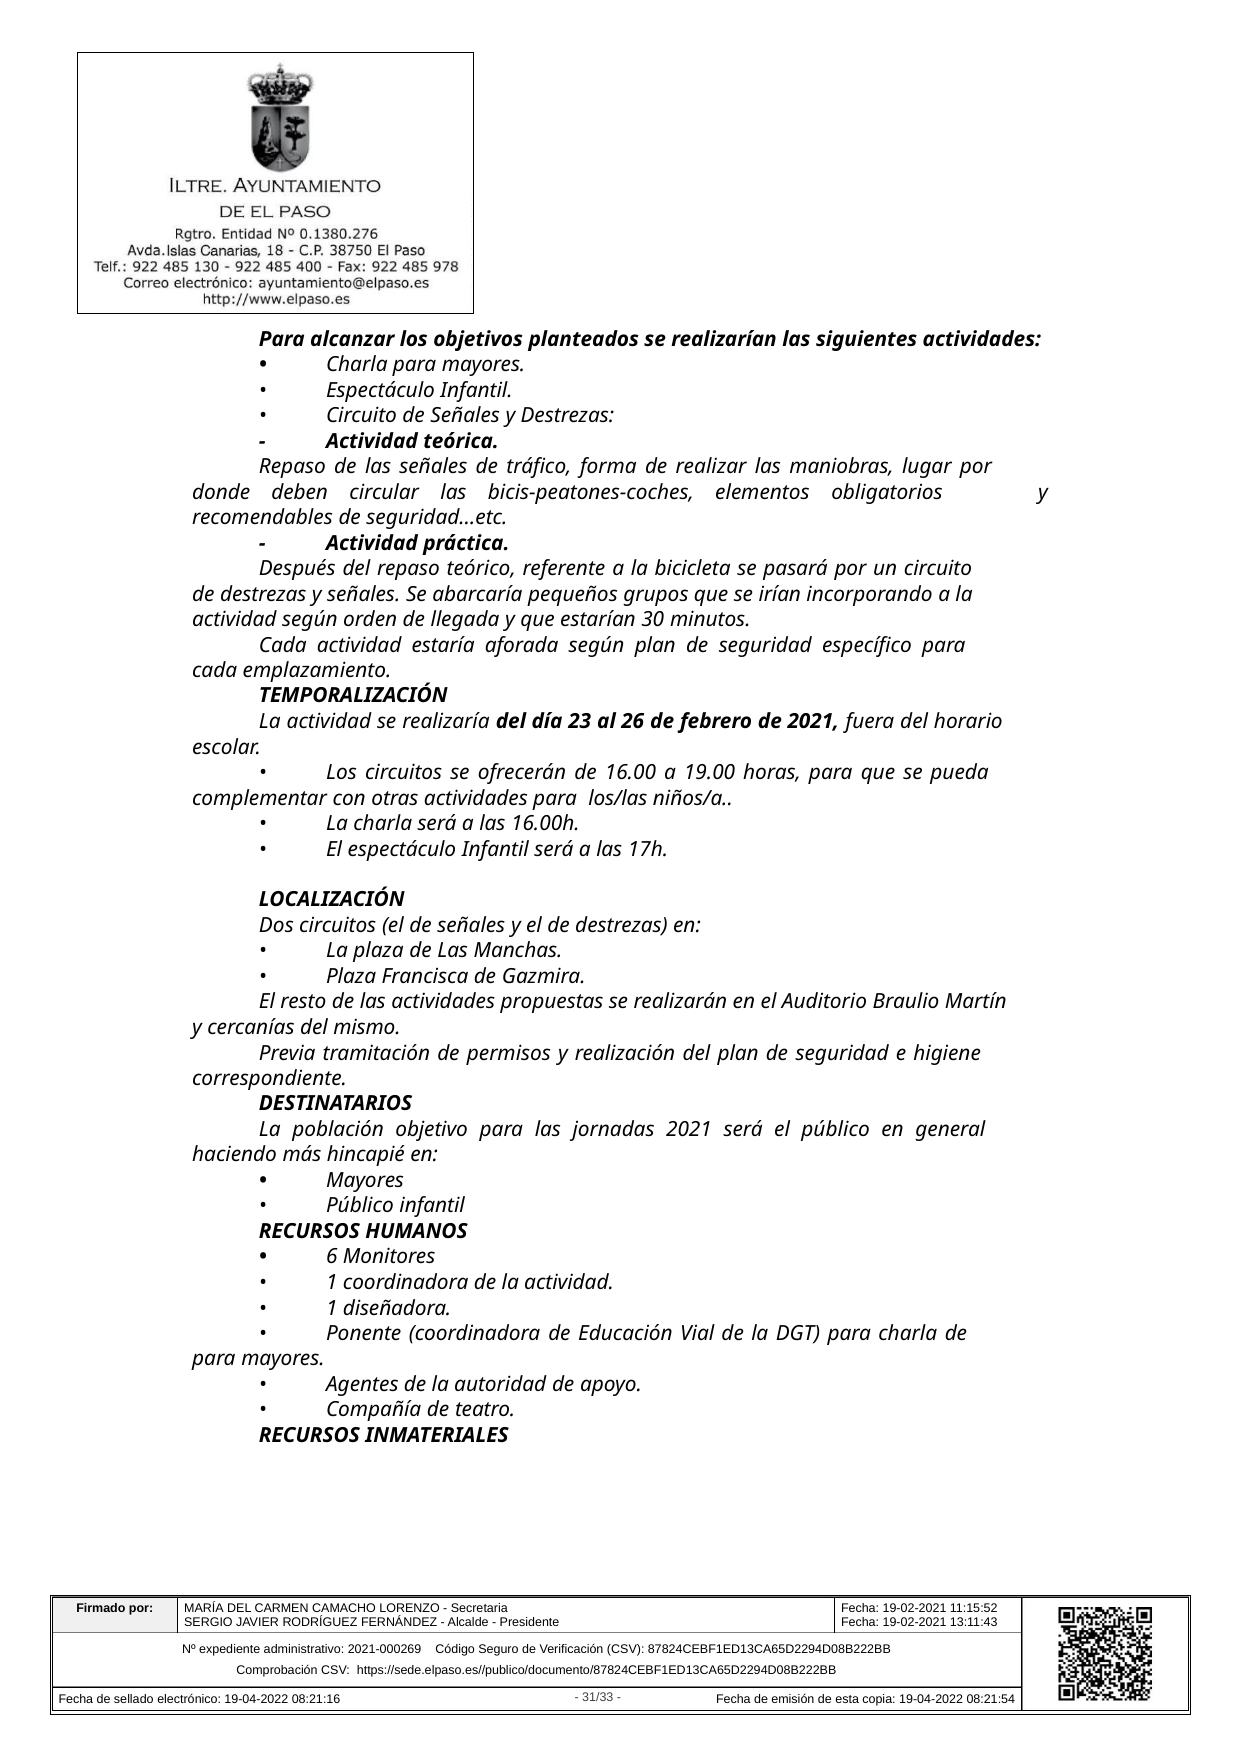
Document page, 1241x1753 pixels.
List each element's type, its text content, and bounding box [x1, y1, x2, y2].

text Charla para mayores. [326, 352, 668, 377]
text Plaza Francisca de Gazmira. [326, 964, 637, 988]
text - [259, 428, 296, 453]
picture [78, 53, 473, 313]
text LOCALIZACIÓN [259, 886, 772, 912]
text - [259, 529, 292, 555]
text Nº expediente administrativo: 2021-000269 Código Seguro de Verificación (CSV): 87824CEBF1ED13CA65D2294D08B222BB [182, 1642, 917, 1656]
text Fecha de sellado electrónico: 19-04-2022 08:21:16 [58, 1692, 365, 1706]
text El espectáculo Infantil será a las 17h. [326, 836, 719, 861]
text • [259, 1295, 296, 1320]
text Agentes de la autoridad de apoyo. [326, 1371, 711, 1396]
text 1 diseñadora. [326, 1295, 675, 1320]
text • [259, 1320, 296, 1345]
text Fecha: 19-02-2021 13:11:43 [841, 1615, 1022, 1629]
text • [259, 1243, 296, 1269]
text cada emplazamiento. [192, 658, 1074, 683]
text Actividad teórica. [326, 428, 668, 453]
text y cercanías del mismo. [192, 1014, 1074, 1039]
text Cada actividad estaría aforada según plan de seguridad específico para [259, 632, 1074, 657]
text • [259, 1167, 296, 1192]
text MARÍA DEL CARMEN CAMACHO LORENZO - Secretaria [184, 1601, 586, 1615]
text Espectáculo Infantil. [326, 377, 668, 402]
text • [259, 811, 296, 836]
text • [259, 964, 296, 988]
text 6 Monitores [326, 1244, 675, 1269]
text donde deben circular las bicis-peatones-coches, elementos obligatorios [192, 479, 1038, 504]
text - 31/33 - [574, 1691, 640, 1705]
text TEMPORALIZACIÓN [259, 682, 475, 708]
text DESTINATARIOS [259, 1090, 436, 1116]
text Repaso de las señales de tráfico, forma de realizar las maniobras, lugar por [259, 454, 1074, 479]
text • [259, 1371, 296, 1396]
text actividad según orden de llegada y que estarían 30 minutos. [192, 607, 1074, 632]
text • [259, 1397, 296, 1422]
text Público infantil [326, 1193, 497, 1218]
text Mayores [326, 1167, 437, 1192]
text Compañía de teatro. [326, 1397, 711, 1422]
text Ponente (coordinadora de Educación Vial de la DGT) para charla de [326, 1320, 1073, 1345]
text RECURSOS INMATERIALES [259, 1422, 532, 1447]
text • [259, 403, 296, 428]
text • [259, 351, 296, 377]
text RECURSOS HUMANOS [259, 1218, 498, 1243]
text para mayores. [192, 1346, 363, 1371]
text Los circuitos se ofrecerán de 16.00 a 19.00 horas, para que se pueda [326, 759, 1073, 784]
text haciendo más hincapié en: [192, 1142, 1074, 1167]
text • [259, 759, 296, 784]
text Para alcanzar los objetivos planteados se realizarían las siguientes actividades: [259, 326, 1073, 351]
text Circuito de Señales y Destrezas: [326, 403, 668, 428]
picture [51, 1596, 1190, 1714]
text La actividad se realizaría del día 23 al 26 de febrero de 2021, fuera del horario [259, 708, 1074, 734]
text La población objetivo para las jornadas 2021 será el público en general [259, 1116, 1074, 1141]
text Firmado por: [76, 1601, 172, 1615]
text • [259, 1269, 296, 1294]
text 1 coordinadora de la actividad. [326, 1269, 675, 1294]
text Fecha de emisión de esta copia: 19-04-2022 08:21:54 [716, 1692, 1040, 1706]
text Comprobación CSV: https://sede.elpaso.es//publico/documento/87824CEBF1ED13CA65D2294D08B222BB [236, 1663, 917, 1677]
text La plaza de Las Manchas. [326, 938, 637, 963]
text Después del repaso teórico, referente a la bicicleta se pasará por un circuito [259, 556, 1074, 581]
text • [259, 1193, 296, 1218]
text • [259, 377, 296, 402]
text de destrezas y señales. Se abarcaría pequeños grupos que se irían incorporando a la [192, 581, 1074, 606]
text correspondiente. [192, 1066, 1074, 1090]
text Dos circuitos (el de señales y el de destrezas) en: [259, 913, 772, 938]
text Fecha: 19-02-2021 11:15:52 [841, 1601, 1022, 1615]
text El resto de las actividades propuestas se realizarán en el Auditorio Braulio Martín [259, 989, 1074, 1014]
text • [259, 938, 296, 963]
text complementar con otras actividades para los/las niños/a.. [192, 785, 812, 810]
text La charla será a las 16.00h. [326, 811, 719, 836]
text recomendables de seguridad…etc. [192, 505, 579, 529]
text Actividad práctica. [326, 529, 546, 555]
text • [259, 836, 296, 861]
text SERGIO JAVIER RODRÍGUEZ FERNÁNDEZ - Alcalde - Presidente [184, 1615, 586, 1629]
text y [1038, 479, 1074, 504]
text Previa tramitación de permisos y realización del plan de seguridad e higiene [259, 1040, 1074, 1065]
text escolar. [192, 734, 296, 759]
